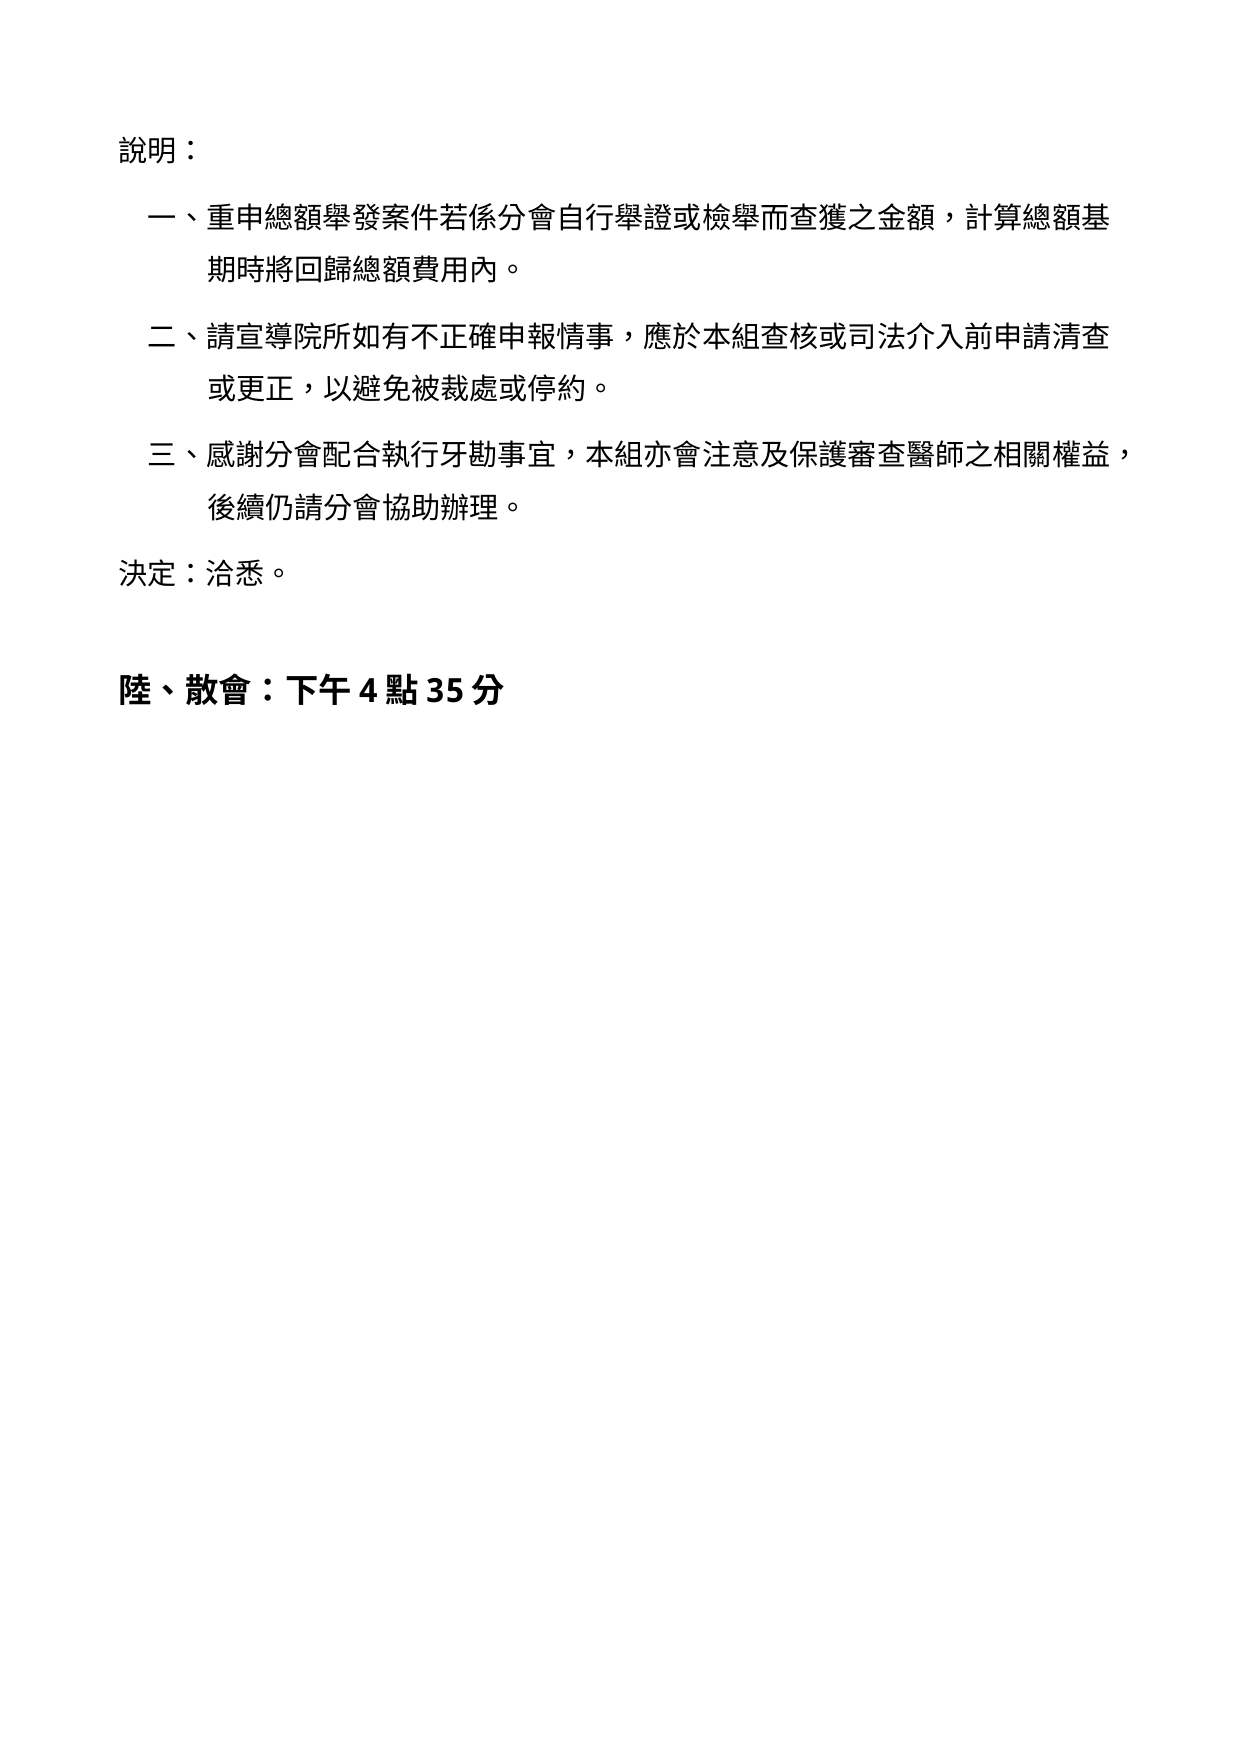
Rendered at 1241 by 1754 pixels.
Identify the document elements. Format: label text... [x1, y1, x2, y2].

text 一、重申總額舉發案件若係分會自行舉證或檢舉而查獲之金額，計算總額基期時將回歸總額費用內。 [148, 185, 1122, 289]
text 說明： [118, 118, 1122, 170]
text 陸、散會：下午4點35分 [118, 664, 1122, 712]
text 二、請宣導院所如有不正確申報情事，應於本組查核或司法介入前申請清查或更正，以避免被裁處或停約。 [148, 303, 1122, 408]
text 決定：洽悉。 [118, 541, 1122, 593]
text 三、感謝分會配合執行牙勘事宜，本組亦會注意及保護審查醫師之相關權益，後續仍請分會協助辦理。 [148, 422, 1122, 526]
